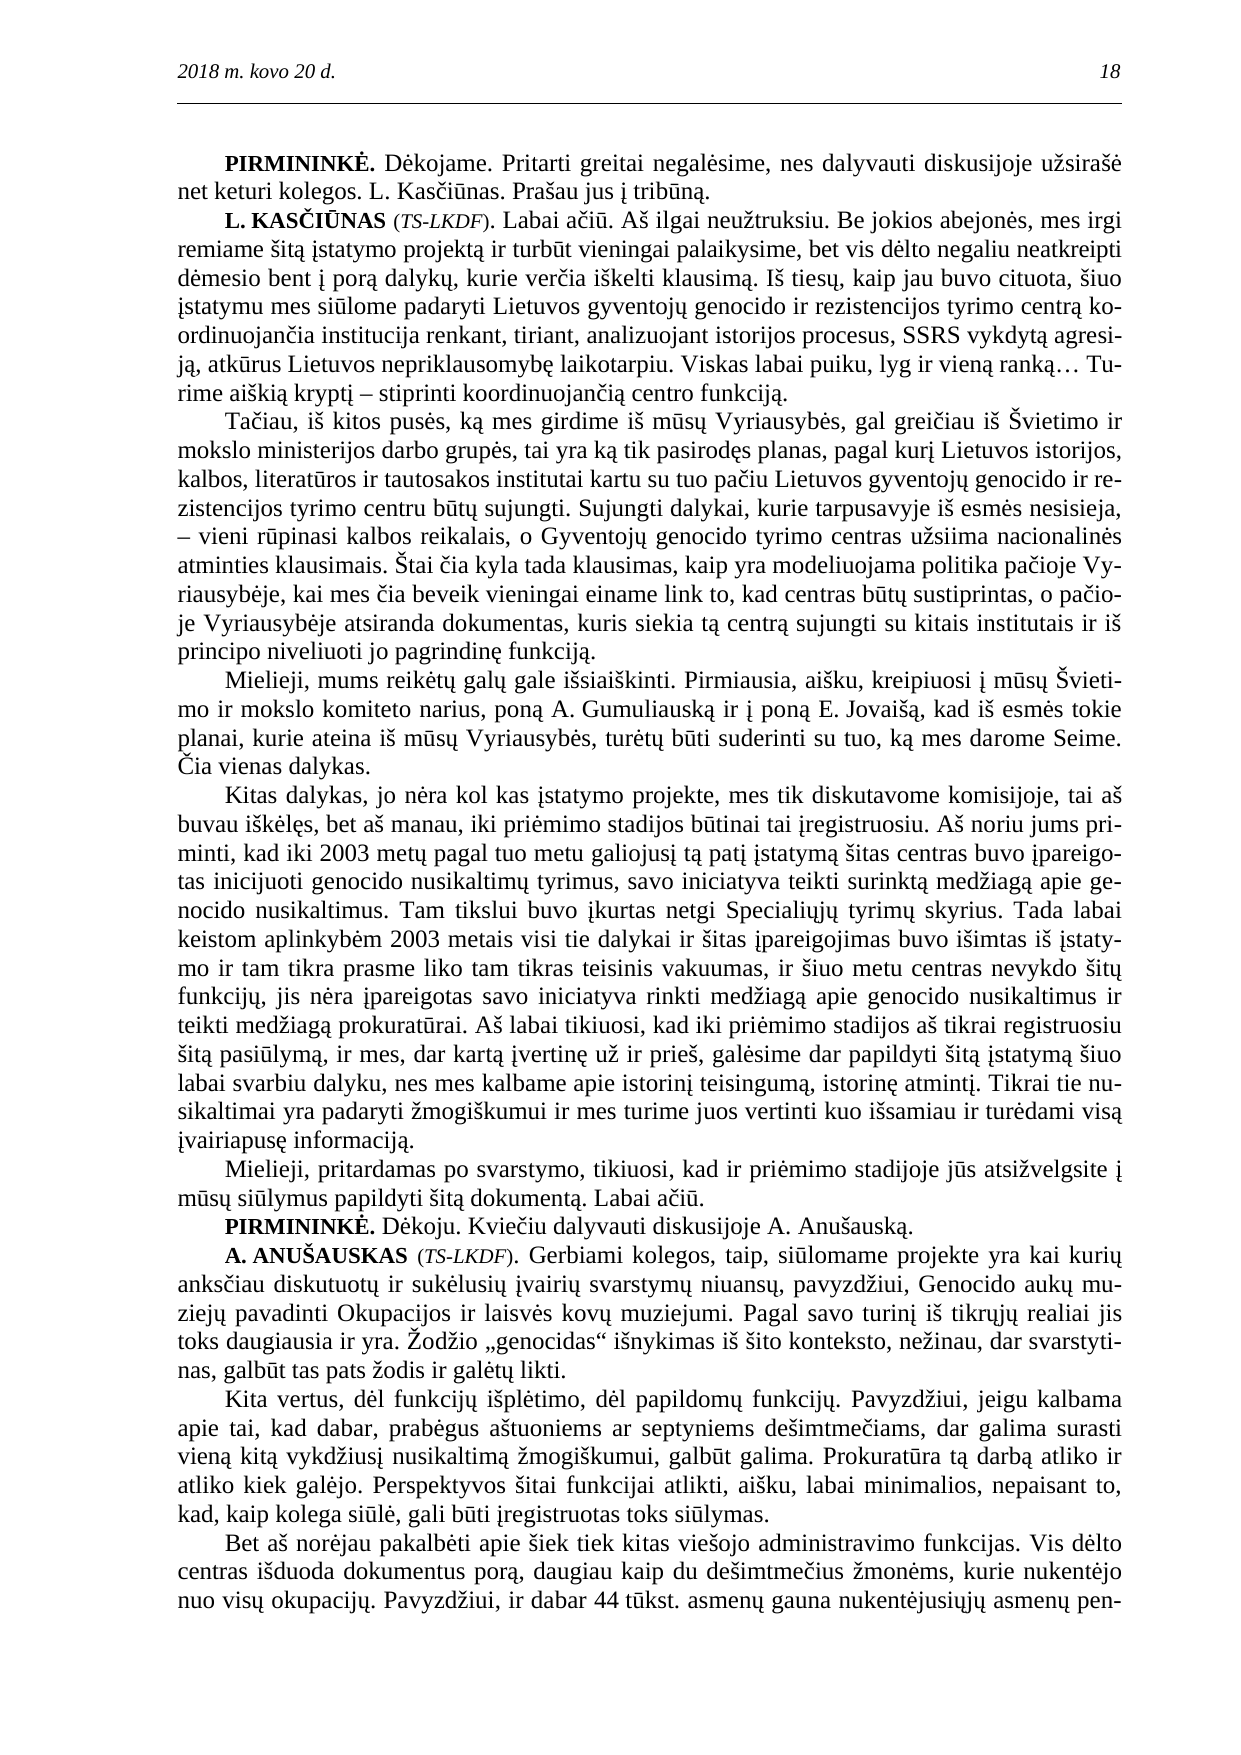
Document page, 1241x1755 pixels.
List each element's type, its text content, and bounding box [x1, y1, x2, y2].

text Ki­ta ver­tus, dėl funk­ci­jų iš­plė­ti­mo, dėl pa­pil­do­mų funk­ci­jų. Pa­vyz­džiui, jei­gu kal­ba­ma apie tai, kad da­bar, pra­bė­gus aš­tuo­niems ar sep­ty­niems de­šimt­me­čiams, dar ga­li­ma su­ras­ti vie­ną ki­tą vyk­džiu­sį nu­si­kal­ti­mą žmo­giš­ku­mui, gal­būt ga­li­ma. Pro­ku­ra­tū­ra tą dar­bą at­li­ko ir at­li­ko kiek ga­lė­jo. Per­spek­ty­vos ši­tai funk­ci­jai at­lik­ti, aiš­ku, la­bai mi­ni­ma­lios, ne­pai­sant to, kad, kaip ko­le­ga siū­lė, ga­li bū­ti įre­gist­ruo­tas toks siū­ly­mas. [177, 1384, 1122, 1528]
text PIRMININKĖ. Dė­ko­ju. Kvie­čiu da­ly­vau­ti dis­ku­si­jo­je A. Anu­šaus­ką. [177, 1211, 1122, 1240]
text Mie­lie­ji, mums rei­kė­tų ga­lų ga­le iš­si­aiš­kin­ti. Pir­miau­sia, aiš­ku, krei­piuo­si į mū­sų Švie­ti­mo ir moks­lo ko­mi­te­to na­rius, po­ną A. Gu­mu­liaus­ką ir į po­ną E. Jo­vai­šą, kad iš es­mės to­kie pla­nai, ku­rie at­ei­na iš mū­sų Vy­riau­sy­bės, tu­rė­tų bū­ti su­de­rin­ti su tuo, ką mes da­ro­me Sei­me. Čia vie­nas da­ly­kas. [177, 665, 1122, 780]
text L. KASČIŪNAS (TS-LKDF). La­bai ačiū. Aš il­gai ne­už­truk­siu. Be jo­kios abe­jo­nės, mes ir­gi re­mia­me ši­tą įsta­ty­mo pro­jek­tą ir tur­būt vie­nin­gai pa­lai­ky­si­me, bet vis dėl­to ne­ga­liu ne­at­kreip­ti dė­me­sio bent į po­rą da­ly­kų, ku­rie ver­čia iš­kel­ti klau­si­mą. Iš tie­sų, kaip jau bu­vo ci­tuo­ta, šiuo įsta­ty­mu mes siū­lo­me pa­da­ry­ti Lie­tu­vos gy­ven­to­jų ge­no­ci­do ir re­zis­ten­ci­jos ty­ri­mo cen­trą ko­or­di­nuo­jan­čia ins­ti­tu­ci­ja ren­kant, ti­riant, ana­li­zuo­jant is­to­ri­jos pro­ce­sus, SSRS vyk­dy­tą ag­re­si­ją, at­kū­rus Lie­tu­vos ne­pri­klau­so­my­bę lai­ko­tar­piu. Vis­kas la­bai pui­ku, lyg ir vie­ną ran­ką… Tu­ri­me aiš­kią kryp­tį – stip­rin­ti ko­or­di­nuo­jan­čią cen­tro funk­ci­ją. [177, 205, 1122, 406]
text Bet aš no­rė­jau pa­kal­bė­ti apie šiek tiek ki­tas vie­šo­jo ad­mi­nist­ra­vi­mo funk­ci­jas. Vis dėl­to cen­tras iš­duo­da do­ku­men­tus po­rą, dau­giau kaip du de­šimt­me­čius žmo­nėms, ku­rie nu­ken­tė­jo nuo vi­sų oku­pa­ci­jų. Pa­vyz­džiui, ir da­bar 44 tūkst. as­me­nų gau­na nu­ken­tė­ju­sių­jų as­me­nų pen­ [177, 1528, 1122, 1614]
text Ki­tas da­ly­kas, jo nė­ra kol kas įsta­ty­mo pro­jek­te, mes tik dis­ku­ta­vo­me ko­mi­si­jo­je, tai aš bu­vau iš­kė­lęs, bet aš ma­nau, iki pri­ėmi­mo sta­di­jos bū­ti­nai tai įre­gist­ruo­siu. Aš no­riu jums pri­min­ti, kad iki 2003 me­tų pa­gal tuo me­tu ga­lio­ju­sį tą pa­tį įsta­ty­mą ši­tas cen­tras bu­vo įpa­rei­go­tas ini­ci­juo­ti ge­no­ci­do nu­si­kal­ti­mų ty­ri­mus, sa­vo ini­cia­ty­va teik­ti su­rink­tą me­džia­gą apie ge­no­ci­do nu­si­kal­ti­mus. Tam tiks­lui bu­vo įkur­tas net­gi Spe­cia­lių­jų ty­ri­mų sky­rius. Ta­da la­bai keis­tom ap­lin­ky­bėm 2003 me­tais vi­si tie da­ly­kai ir ši­tas įpa­rei­go­ji­mas bu­vo iš­im­tas iš įsta­ty­mo ir tam tik­ra pras­me li­ko tam tik­ras tei­si­nis va­ku­u­mas, ir šiuo me­tu cen­tras ne­vyk­do ši­tų funk­ci­jų, jis nė­ra įpa­rei­go­tas sa­vo ini­cia­ty­va rink­ti me­džia­gą apie ge­no­ci­do nu­si­kal­ti­mus ir teik­ti me­džia­gą pro­ku­ra­tū­rai. Aš la­bai ti­kiuo­si, kad iki pri­ėmi­mo sta­di­jos aš tik­rai re­gist­ruo­siu ši­tą pa­siū­ly­mą, ir mes, dar kar­tą įver­ti­nę už ir prieš, ga­lė­si­me dar pa­pil­dy­ti ši­tą įsta­ty­mą šiuo la­bai svar­biu da­ly­ku, nes mes kal­ba­me apie is­to­ri­nį tei­sin­gu­mą, is­to­ri­nę at­min­tį. Tik­rai tie nu­si­kal­ti­mai yra pa­da­ry­ti žmo­giš­ku­mui ir mes tu­ri­me juos ver­tin­ti kuo iš­sa­miau ir tu­rė­da­mi vi­są įvai­ria­pu­sę in­for­ma­ci­ją. [177, 780, 1122, 1154]
text Ta­čiau, iš ki­tos pu­sės, ką mes gir­di­me iš mū­sų Vy­riau­sy­bės, gal grei­čiau iš Švie­ti­mo ir moks­lo mi­nis­te­ri­jos dar­bo gru­pės, tai yra ką tik pa­si­ro­dęs pla­nas, pa­gal ku­rį Lie­tu­vos is­to­ri­jos, kal­bos, li­te­ra­tū­ros ir tau­to­sa­kos ins­ti­tu­tai kar­tu su tuo pa­čiu Lie­tu­vos gy­ven­to­jų ge­no­ci­do ir re­zis­ten­ci­jos ty­ri­mo cen­tru bū­tų su­jung­ti. Su­jung­ti da­ly­kai, ku­rie tar­pu­sa­vy­je iš es­mės ne­si­sie­ja, – vie­ni rū­pi­na­si kal­bos rei­ka­lais, o Gy­ven­to­jų ge­no­ci­do ty­ri­mo cen­tras už­si­i­ma na­cio­na­li­nės at­min­ties klau­si­mais. Štai čia ky­la ta­da klau­si­mas, kaip yra mo­de­liuo­ja­ma po­li­ti­ka pa­čio­je Vy­riau­sy­bė­je, kai mes čia be­veik vie­nin­gai ei­na­me link to, kad cen­tras bū­tų su­stip­rin­tas, o pa­čio­je Vy­riau­sy­bė­je at­si­ran­da do­ku­men­tas, ku­ris sie­kia tą cen­trą su­jung­ti su ki­tais ins­ti­tu­tais ir iš prin­ci­po ni­ve­liuo­ti jo pa­grin­di­nę funk­ci­ją. [177, 406, 1122, 665]
text PIRMININKĖ. Dė­ko­ja­me. Pri­tar­ti grei­tai ne­ga­lė­si­me, nes da­ly­vau­ti dis­ku­si­jo­je už­si­ra­šė net ke­tu­ri ko­le­gos. L. Kas­čiū­nas. Pra­šau jus į tri­bū­ną. [177, 148, 1122, 205]
text A. ANUŠAUSKAS (TS-LKDF). Ger­bia­mi ko­le­gos, taip, siū­lo­ma­me pro­jek­te yra kai ku­rių anks­čiau dis­ku­tuo­tų ir su­kė­lu­sių įvai­rių svars­ty­mų niu­an­sų, pa­vyz­džiui, Ge­no­ci­do au­kų mu­zie­jų pa­va­din­ti Oku­pa­ci­jos ir lais­vės ko­vų mu­zie­ju­mi. Pa­gal sa­vo tu­ri­nį iš tik­rų­jų re­a­liai jis toks dau­giau­sia ir yra. Žo­džio „ge­no­ci­das“ iš­ny­ki­mas iš ši­to kon­teks­to, ne­ži­nau, dar svars­ty­ti­nas, gal­būt tas pats žo­dis ir ga­lė­tų lik­ti. [177, 1240, 1122, 1384]
text Mie­lie­ji, pri­tar­da­mas po svars­ty­mo, ti­kiuo­si, kad ir pri­ėmi­mo sta­di­jo­je jūs at­si­žvelg­si­te į mū­sų siū­ly­mus pa­pil­dy­ti ši­tą do­ku­men­tą. La­bai ačiū. [177, 1154, 1122, 1211]
